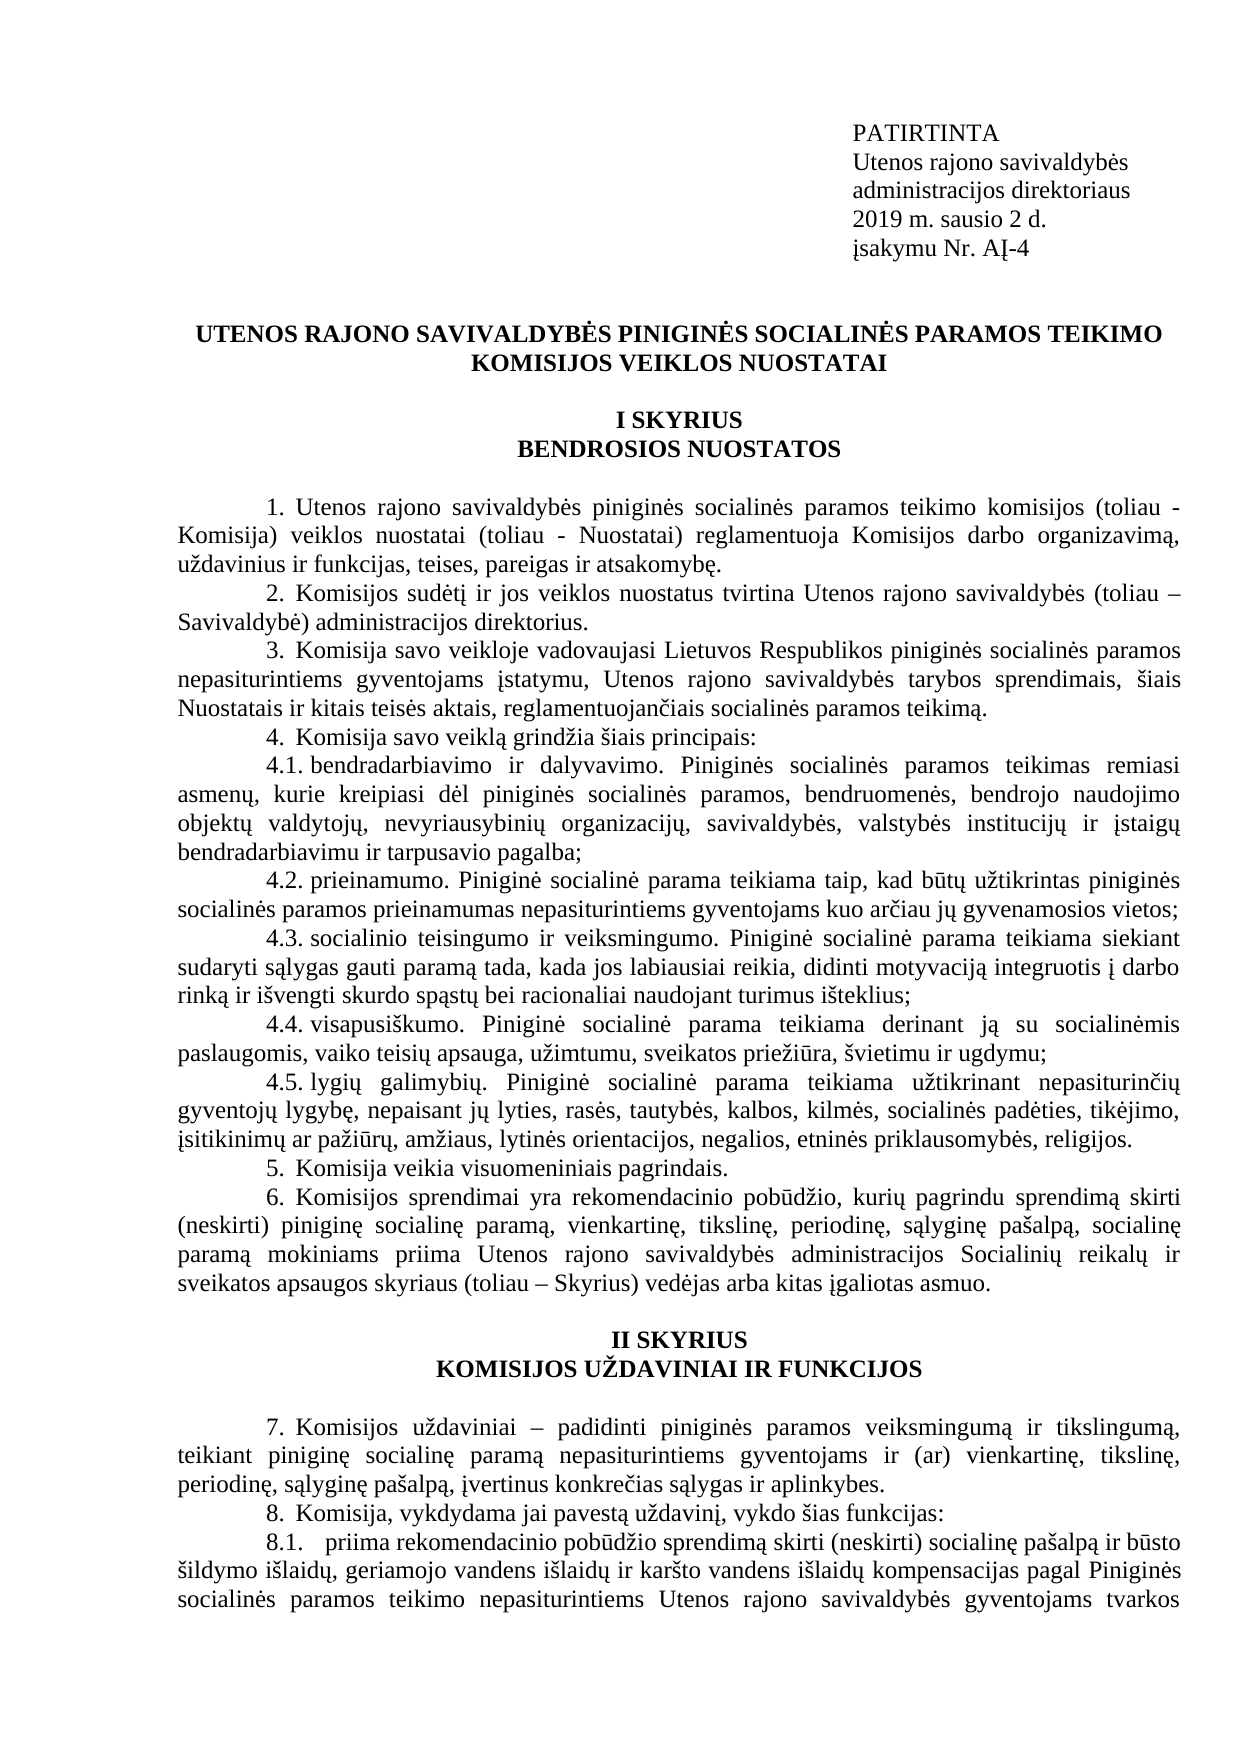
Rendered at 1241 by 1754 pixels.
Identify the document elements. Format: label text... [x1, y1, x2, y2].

text KOMISIJOS uždaviniai ir FUNKCIJOS [177, 1354, 1181, 1383]
text 4.2. prieinamumo. Piniginė socialinė parama teikiama taip, kad būtų užtikrintas piniginės socialinės paramos prieinamumas nepasiturintiems gyventojams kuo arčiau jų gyvenamosios vietos; [177, 866, 1181, 923]
text 4.1. bendradarbiavimo ir dalyvavimo. Piniginės socialinės paramos teikimas remiasi asmenų, kurie kreipiasi dėl piniginės socialinės paramos, bendruomenės, bendrojo naudojimo objektų valdytojų, nevyriausybinių organizacijų, savivaldybės, valstybės institucijų ir įstaigų bendradarbiavimu ir tarpusavio pagalba; [177, 751, 1181, 866]
text 6. Komisijos sprendimai yra rekomendacinio pobūdžio, kurių pagrindu sprendimą skirti (neskirti) piniginę socialinę paramą, vienkartinę, tikslinę, periodinę, sąlyginę pašalpą, socialinę paramą mokiniams priima Utenos rajono savivaldybės administracijos Socialinių reikalų ir sveikatos apsaugos skyriaus (toliau – Skyrius) vedėjas arba kitas įgaliotas asmuo. [177, 1182, 1181, 1297]
text I SKYRIUS [177, 406, 1181, 434]
text 5. Komisija veikia visuomeniniais pagrindais. [177, 1153, 1181, 1182]
text 2019 m. sausio 2 d. [852, 204, 1181, 233]
text BENDROSIOS NUOSTATOS [177, 434, 1181, 463]
text 4. Komisija savo veiklą grindžia šiais principais: [177, 722, 1181, 751]
text 8. Komisija, vykdydama jai pavestą uždavinį, vykdo šias funkcijas: [177, 1498, 1181, 1527]
text 3. Komisija savo veikloje vadovaujasi Lietuvos Respublikos piniginės socialinės paramos nepasiturintiems gyventojams įstatymu, Utenos rajono savivaldybės tarybos sprendimais, šiais Nuostatais ir kitais teisės aktais, reglamentuojančiais socialinės paramos teikimą. [177, 636, 1181, 722]
text administracijos direktoriaus [717, 176, 1181, 204]
text II SKYRIUS [177, 1326, 1181, 1354]
text 4.4. visapusiškumo. Piniginė socialinė parama teikiama derinant ją su socialinėmis paslaugomis, vaiko teisių apsauga, užimtumu, sveikatos priežiūra, švietimu ir ugdymu; [177, 1009, 1181, 1067]
text 4.5. lygių galimybių. Piniginė socialinė parama teikiama užtikrinant nepasiturinčių gyventojų lygybę, nepaisant jų lyties, rasės, tautybės, kalbos, kilmės, socialinės padėties, tikėjimo, įsitikinimų ar pažiūrų, amžiaus, lytinės orientacijos, negalios, etninės priklausomybės, religijos. [177, 1067, 1181, 1153]
text PATIRTINTA [717, 118, 1181, 147]
text 2. Komisijos sudėtį ir jos veiklos nuostatus tvirtina Utenos rajono savivaldybės (toliau – Savivaldybė) administracijos direktorius. [177, 578, 1181, 636]
text UTENOS RAJONO SAVIVALDYBĖS PINIGINĖS Socialinės paramos teikimo komisijos veiklos nuostatai [177, 319, 1181, 377]
text 8.1. priima rekomendacinio pobūdžio sprendimą skirti (neskirti) socialinę pašalpą ir būsto šildymo išlaidų, geriamojo vandens išlaidų ir karšto vandens išlaidų kompensacijas pagal Piniginės socialinės paramos teikimo nepasiturintiems Utenos rajono savivaldybės gyventojams tvarkos [177, 1527, 1181, 1613]
text Utenos rajono savivaldybės [717, 147, 1181, 176]
text 7. Komisijos uždaviniai – padidinti piniginės paramos veiksmingumą ir tikslingumą, teikiant piniginę socialinę paramą nepasiturintiems gyventojams ir (ar) vienkartinę, tikslinę, periodinę, sąlyginę pašalpą, įvertinus konkrečias sąlygas ir aplinkybes. [177, 1412, 1181, 1498]
text 4.3. socialinio teisingumo ir veiksmingumo. Piniginė socialinė parama teikiama siekiant sudaryti sąlygas gauti paramą tada, kada jos labiausiai reikia, didinti motyvaciją integruotis į darbo rinką ir išvengti skurdo spąstų bei racionaliai naudojant turimus išteklius; [177, 923, 1181, 1009]
text 1. Utenos rajono savivaldybės piniginės socialinės paramos teikimo komisijos (toliau - Komisija) veiklos nuostatai (toliau - Nuostatai) reglamentuoja Komisijos darbo organizavimą, uždavinius ir funkcijas, teises, pareigas ir atsakomybę. [177, 492, 1181, 578]
text įsakymu Nr. AĮ-4 [852, 233, 1181, 262]
